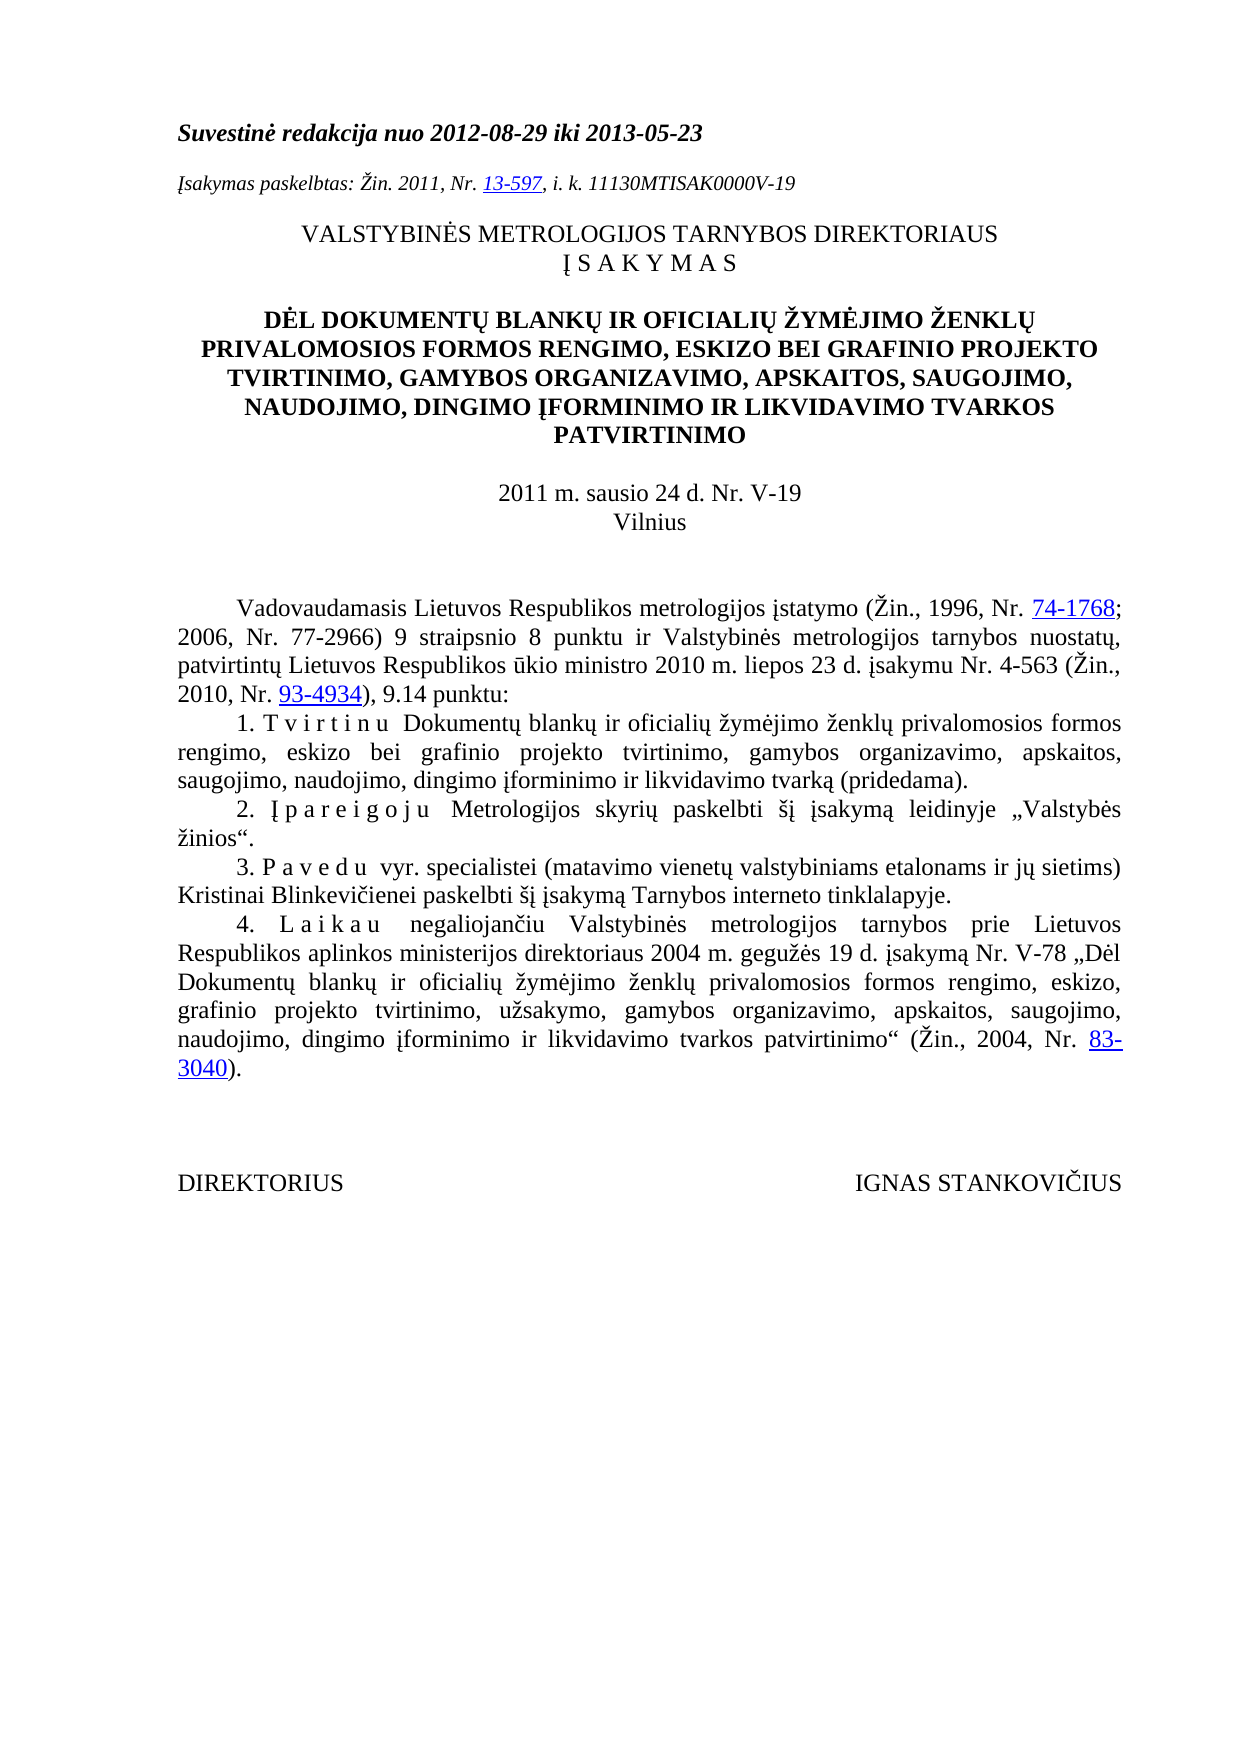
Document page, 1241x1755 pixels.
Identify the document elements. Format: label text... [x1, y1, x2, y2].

text Suvestinė redakcija nuo 2012-08-29 iki 2013-05-23 [177, 118, 1122, 147]
text 2. Įpareigoju Metrologijos skyrių paskelbti šį įsakymą leidinyje „Valstybės žinios“. [177, 794, 1122, 852]
text ĮSAKYMAS [177, 248, 1122, 277]
text 2011 m. sausio 24 d. Nr. V-19 [177, 478, 1122, 507]
text Vadovaudamasis Lietuvos Respublikos metrologijos įstatymo (Žin., 1996, Nr. 74-1768; 2006, Nr. 77-2966) 9 straipsnio 8 punktu ir Valstybinės metrologijos tarnybos nuostatų, patvirtintų Lietuvos Respublikos ūkio ministro 2010 m. liepos 23 d. įsakymu Nr. 4-563 (Žin., 2010, Nr. 93-4934), 9.14 punktu: [177, 593, 1122, 708]
text Įsakymas paskelbtas: Žin. 2011, Nr. 13-597, i. k. 11130MTISAK0000V-19 [177, 171, 1122, 195]
text DĖL DOKUMENTŲ BLANKŲ IR OFICIALIŲ ŽYMĖJIMO ŽENKLŲ PRIVALOMOSIOS FORMOS RENGIMO, ESKIZO bei GRAFINIO PROJEKTO TVIRTINIMO, GAMYBOS ORGANIZAVIMO, APSKAITOS, SAUGOJIMO, NAUDOJIMO, DINGIMO ĮFORMINIMO IR LIKVIDAVIMO TVARKOS PATVIRTINIMO [177, 305, 1122, 449]
text Vilnius [177, 507, 1122, 535]
text VALSTYBINĖS METROLOGIJOS TARNYBOS DIREKTORIAUS [177, 219, 1122, 248]
text 4. Laikau negaliojančiu Valstybinės metrologijos tarnybos prie Lietuvos Respublikos aplinkos ministerijos direktoriaus 2004 m. gegužės 19 d. įsakymą Nr. V-78 „Dėl Dokumentų blankų ir oficialių žymėjimo ženklų privalomosios formos rengimo, eskizo, grafinio projekto tvirtinimo, užsakymo, gamybos organizavimo, apskaitos, saugojimo, naudojimo, dingimo įforminimo ir likvidavimo tvarkos patvirtinimo“ (Žin., 2004, Nr. 83-3040). [177, 909, 1122, 1082]
text Direktorius Ignas Stankovičius [177, 1168, 1122, 1197]
text 1. Tvirtinu Dokumentų blankų ir oficialių žymėjimo ženklų privalomosios formos rengimo, eskizo bei grafinio projekto tvirtinimo, gamybos organizavimo, apskaitos, saugojimo, naudojimo, dingimo įforminimo ir likvidavimo tvarką (pridedama). [177, 708, 1122, 794]
text 3. Pavedu vyr. specialistei (matavimo vienetų valstybiniams etalonams ir jų sietims) Kristinai Blinkevičienei paskelbti šį įsakymą Tarnybos interneto tinklalapyje. [177, 852, 1122, 909]
